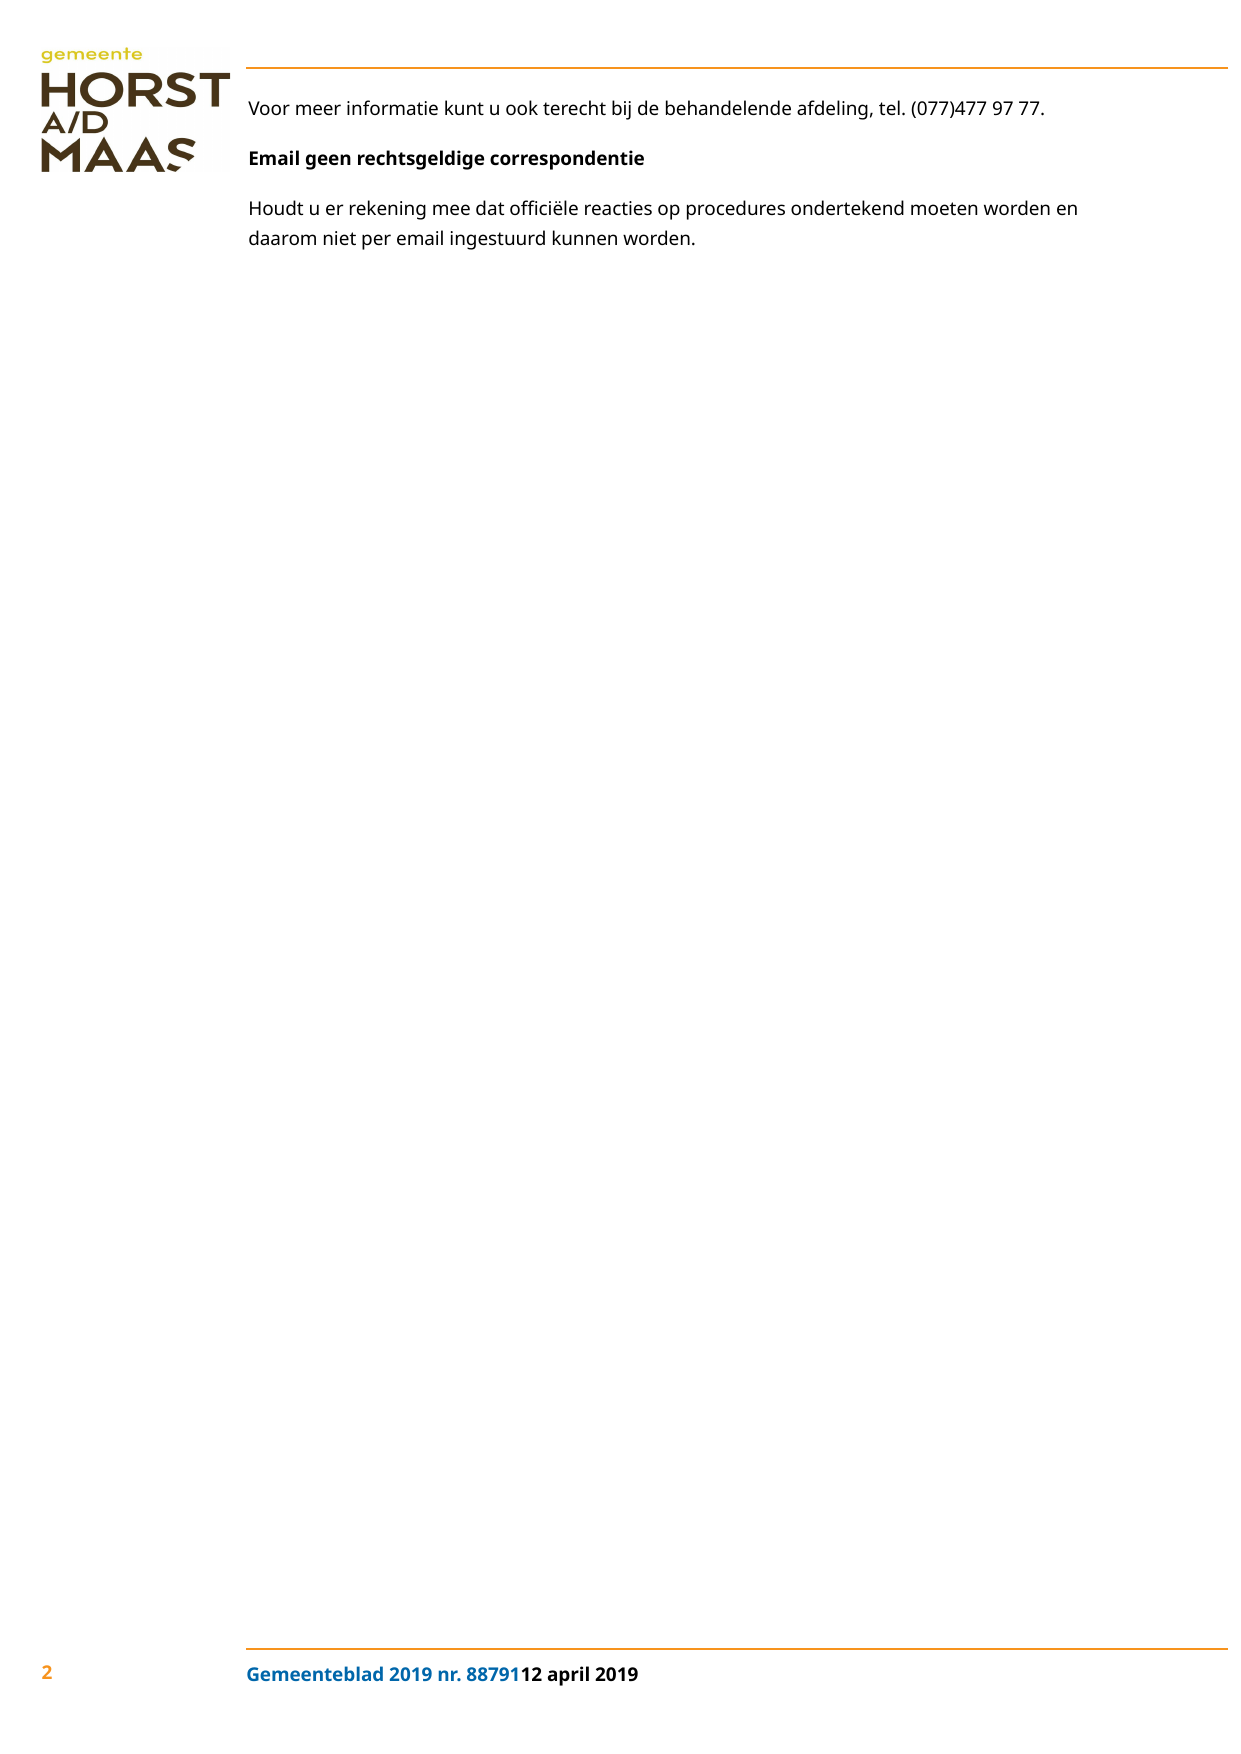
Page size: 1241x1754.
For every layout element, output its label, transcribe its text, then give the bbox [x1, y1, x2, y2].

text Houdt u er rekening mee dat officiële reacties op procedures ondertekend moeten worden en daarom niet per email ingestuurd kunnen worden. [248, 196, 1152, 251]
text Email geen rechtsgeldige correspondentie [248, 145, 1152, 171]
text Voor meer informatie kunt u ook terecht bij de behandelende afdeling, tel. (077)477 97 77. [248, 95, 1152, 121]
picture [41, 47, 231, 172]
